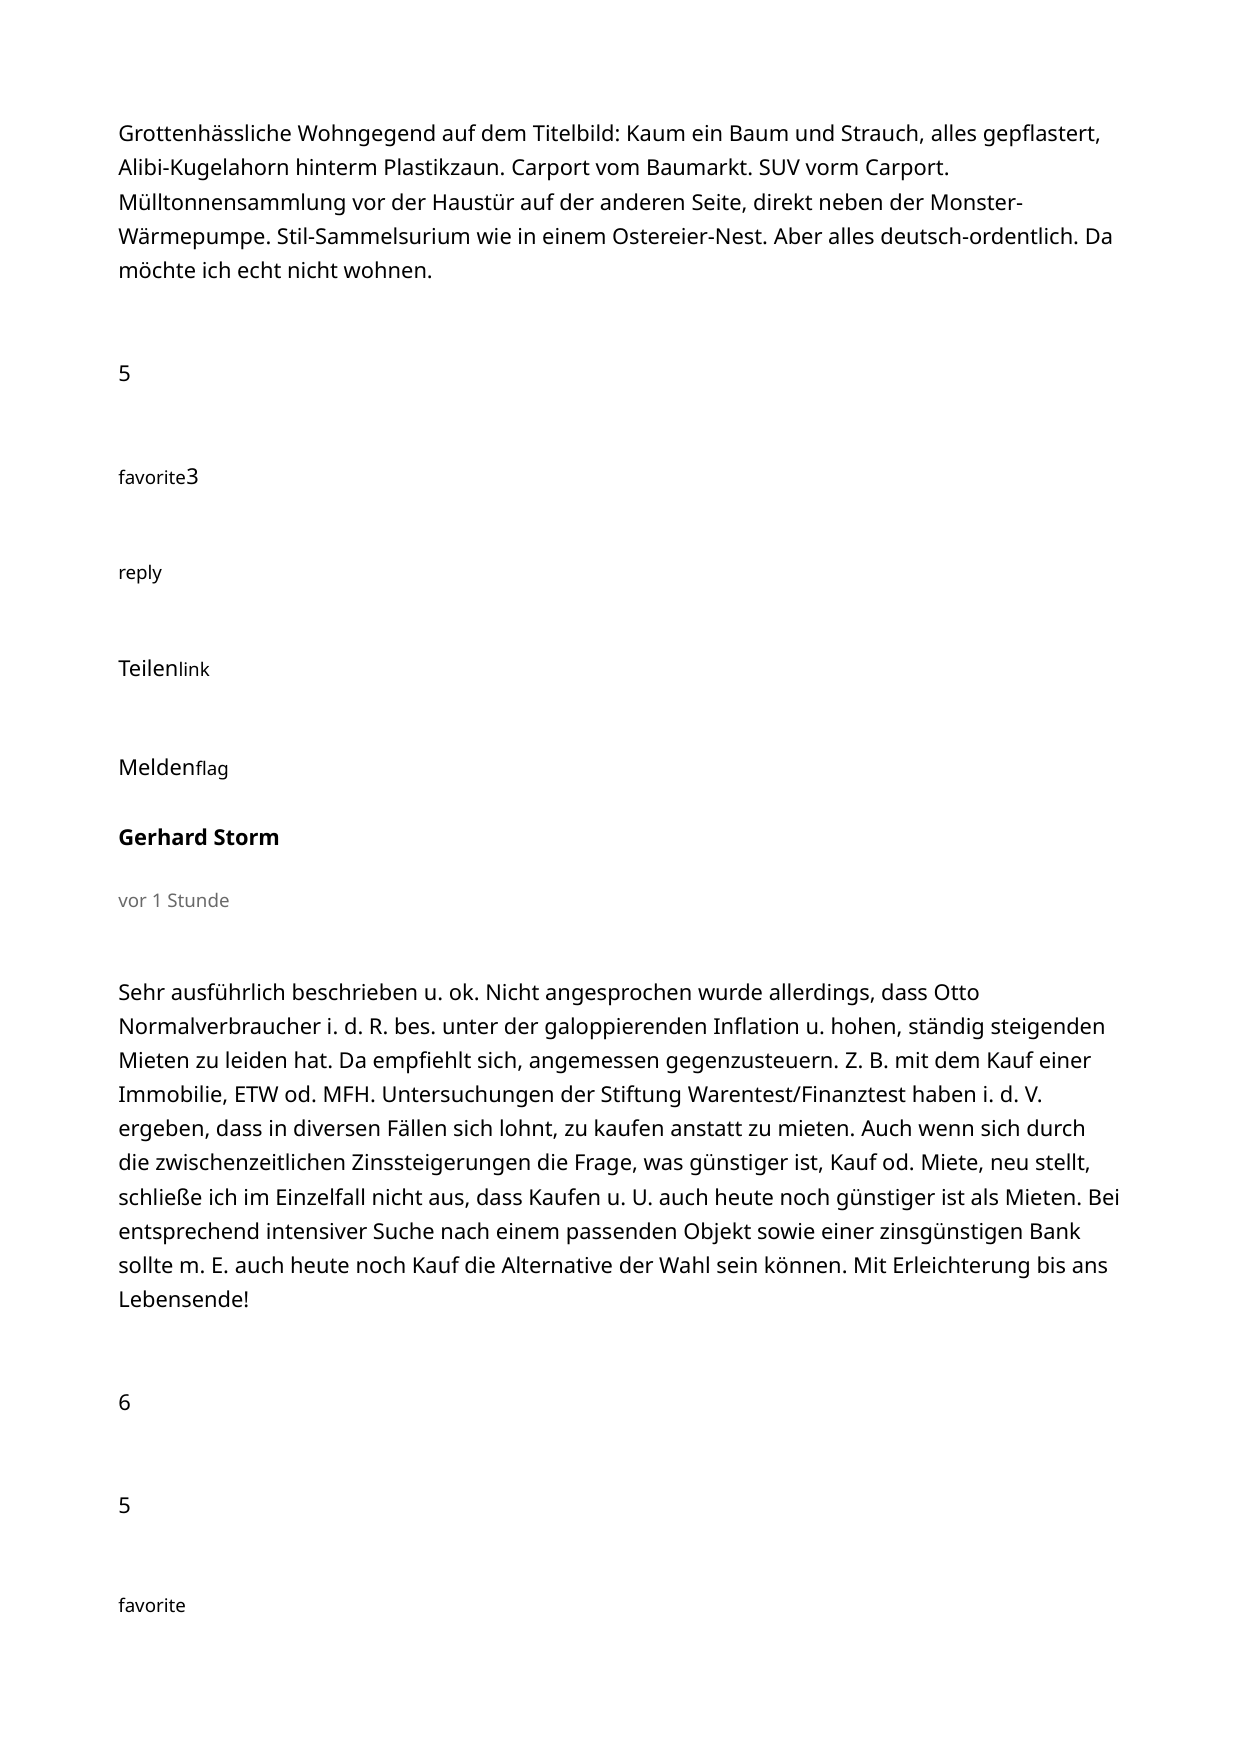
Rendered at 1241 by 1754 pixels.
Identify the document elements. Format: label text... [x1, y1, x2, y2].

text vor 1 Stunde [118, 888, 1117, 913]
text Gerhard Storm [118, 822, 1114, 852]
text favorite [118, 1593, 1122, 1618]
text reply [118, 559, 1122, 585]
text Grottenhässliche Wohngegend auf dem Titelbild: Kaum ein Baum und Strauch, alles gepflastert, Alibi-Kugelahorn hinterm Plastikzaun. Carport vom Baumarkt. SUV vorm Carport. Mülltonnensammlung vor der Haustür auf der anderen Seite, direkt neben der Monster-Wärmepumpe. Stil-Sammelsurium wie in einem Ostereier-Nest. Aber alles deutsch-ordentlich. Da möchte ich echt nicht wohnen. [118, 118, 1122, 284]
text 6 [118, 1387, 1122, 1417]
text Meldenflag [118, 752, 1122, 782]
text Teilenlink [118, 653, 1122, 683]
text favorite3 [118, 461, 1122, 490]
text Sehr ausführlich beschrieben u. ok. Nicht angesprochen wurde allerdings, dass Otto Normalverbraucher i. d. R. bes. unter der galoppierenden Inflation u. hohen, ständig steigenden Mieten zu leiden hat. Da empfiehlt sich, angemessen gegenzusteuern. Z. B. mit dem Kauf einer Immobilie, ETW od. MFH. Untersuchungen der Stiftung Warentest/Finanztest haben i. d. V. ergeben, dass in diversen Fällen sich lohnt, zu kaufen anstatt zu mieten. Auch wenn sich durch die zwischenzeitlichen Zinssteigerungen die Frage, was günstiger ist, Kauf od. Miete, neu stellt, schließe ich im Einzelfall nicht aus, dass Kaufen u. U. auch heute noch günstiger ist als Mieten. Bei entsprechend intensiver Suche nach einem passenden Objekt sowie einer zinsgünstigen Bank sollte m. E. auch heute noch Kauf die Alternative der Wahl sein können. Mit Erleichterung bis ans Lebensende! [118, 976, 1122, 1314]
text 5 [118, 1490, 1122, 1519]
text 5 [118, 358, 1122, 387]
